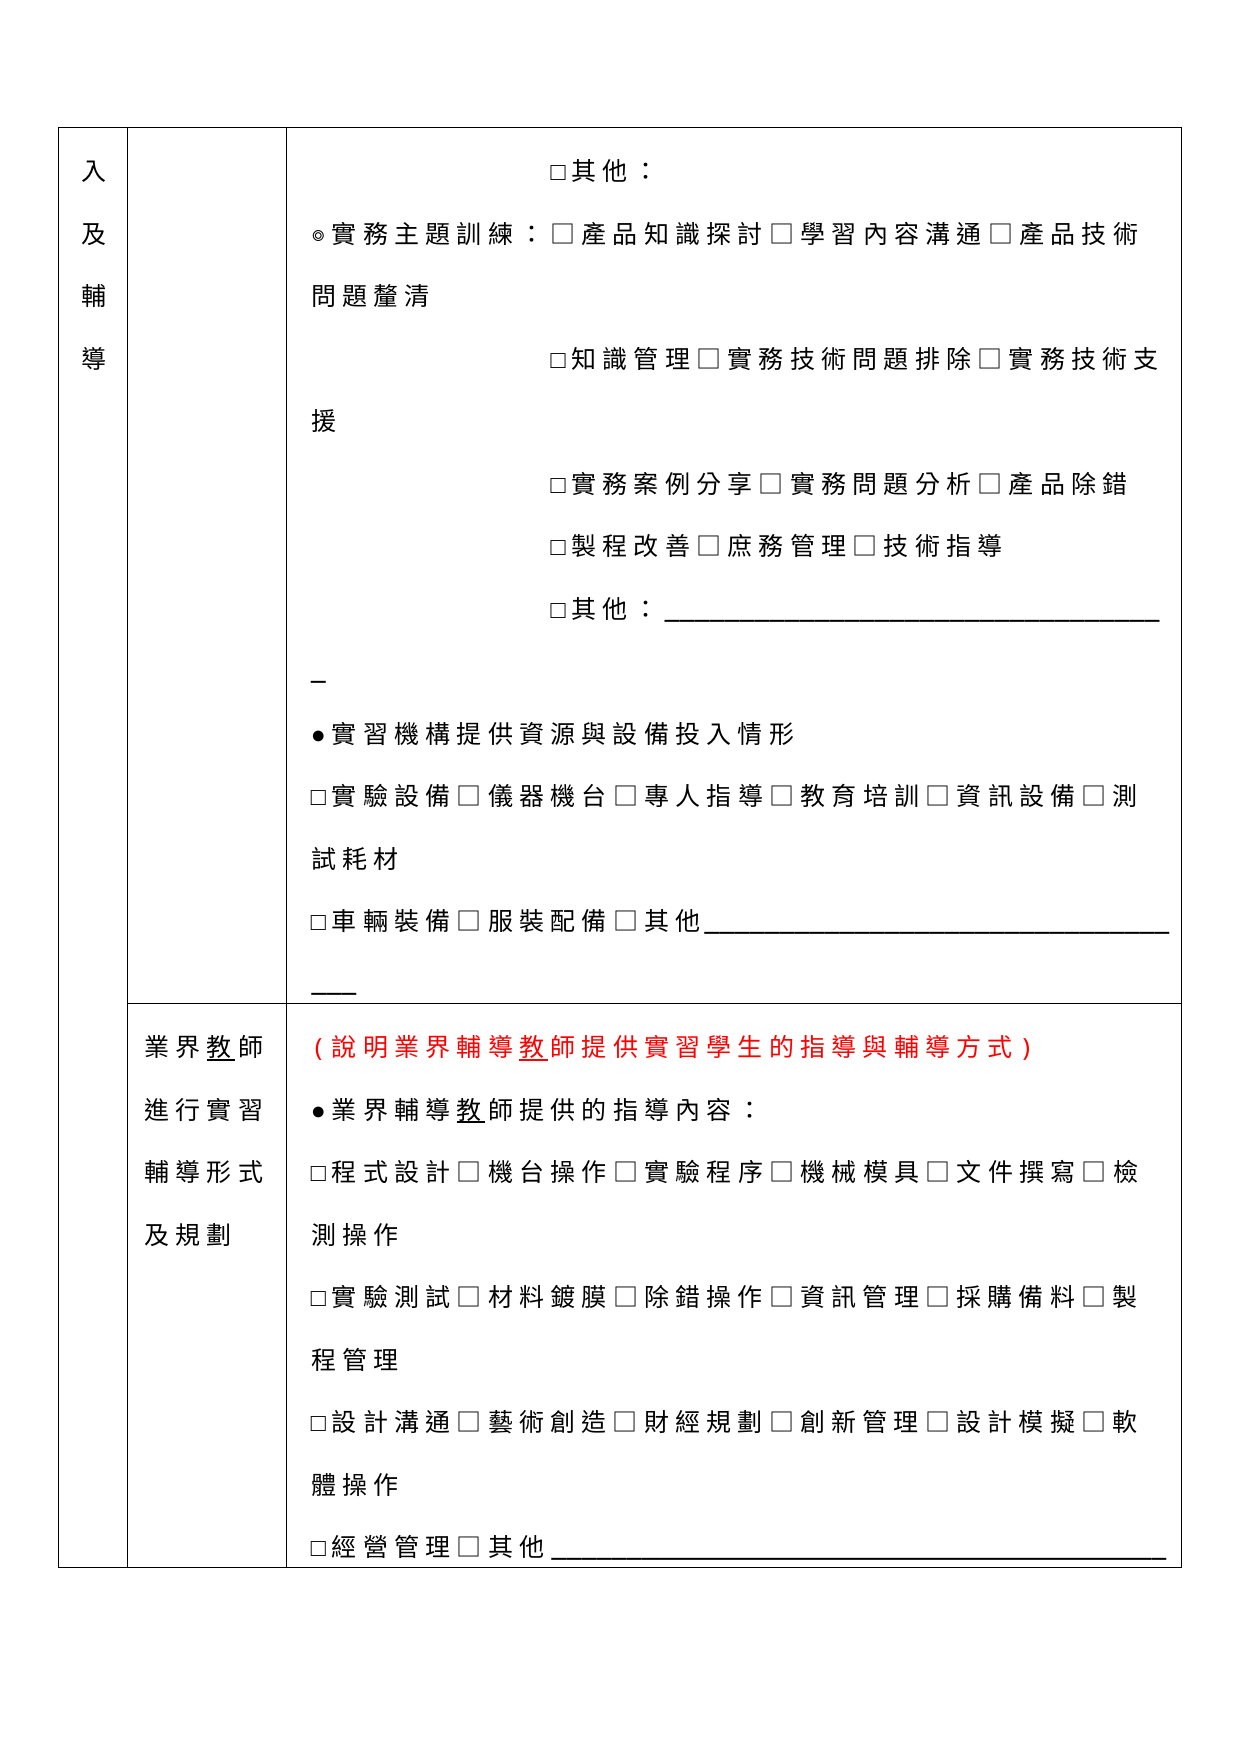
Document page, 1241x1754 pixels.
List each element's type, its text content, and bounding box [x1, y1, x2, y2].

table_cell □其他： ◎實務主題訓練：□產品知識探討□學習內容溝通□產品技術問題釐清 □知識管理□實務技術問題排除□實務技術支援 □實務案例分享□實務問題分析□產品除錯 □製程改善□庶務管理□技術指導 □其他：__________________________________ ●實習機構提供資源與設備投入情形 □實驗設備□儀器機台□專人指導□教育培訓□資訊設備□測試耗材 □車輛裝備□服裝配備□其他__________________________________ [287, 128, 1181, 1003]
table_cell (說明業界輔導教師提供實習學生的指導與輔導方式) ●業界輔導教師提供的指導內容： □程式設計□機台操作□實驗程序□機械模具□文件撰寫□檢測操作 □實驗測試□材料鍍膜□除錯操作□資訊管理□採購備料□製程管理 □設計溝通□藝術創造□財經規劃□創新管理□設計模擬□軟體操作 □經營管理□其他_________________________________________ [287, 1004, 1181, 1567]
table_cell [128, 128, 286, 1003]
table_cell 入及輔導 [59, 128, 127, 1567]
table_cell 業界教師進行實習輔導形式及規劃 [128, 1004, 286, 1567]
